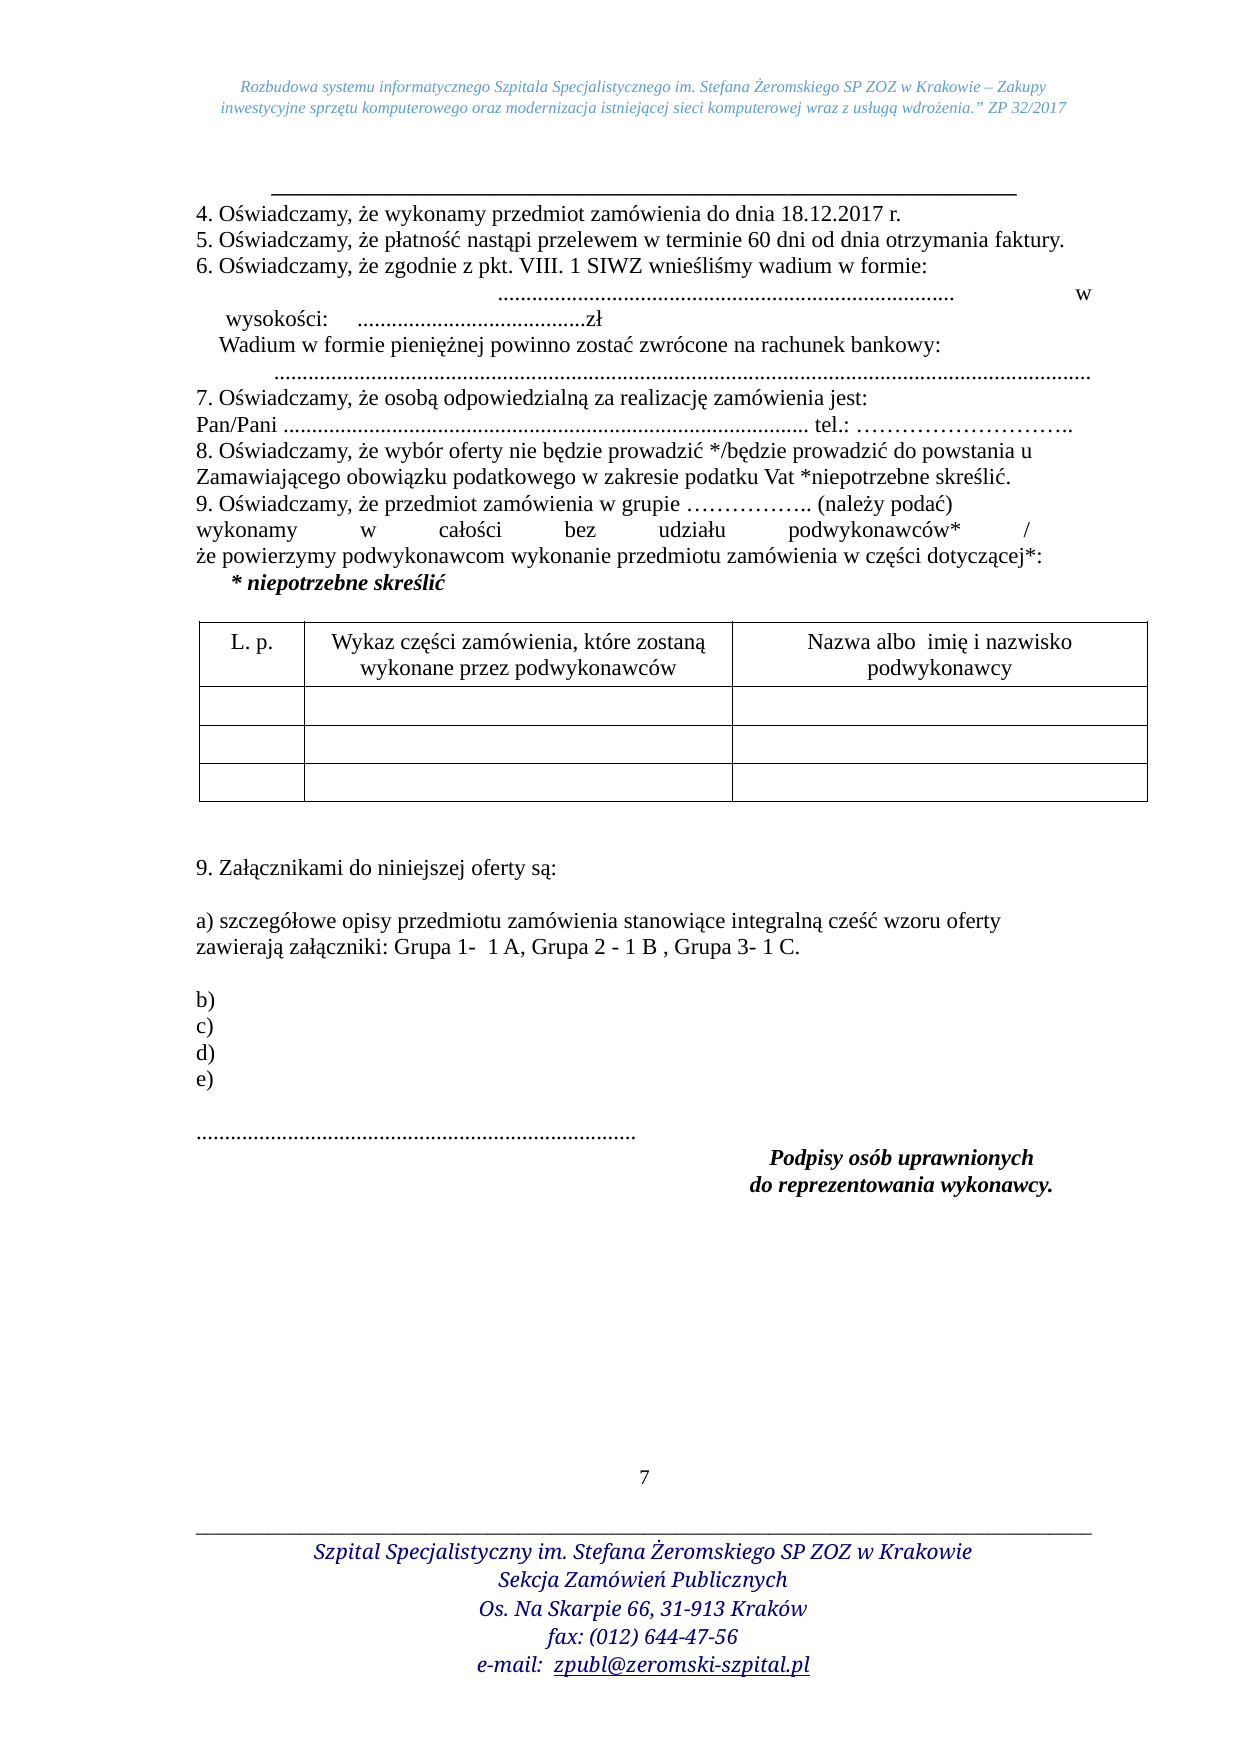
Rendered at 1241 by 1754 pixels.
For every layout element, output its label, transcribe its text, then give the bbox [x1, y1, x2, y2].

table_cell [733, 764, 1147, 801]
table_header L. p. [200, 623, 304, 686]
table_cell [733, 726, 1147, 763]
table_cell [733, 687, 1147, 724]
text Wadium w formie pieniężnej powinno zostać zwrócone na rachunek bankowy: [196, 332, 1093, 358]
table_cell [200, 687, 304, 724]
table_cell [305, 726, 732, 763]
table_cell [305, 764, 732, 801]
text wykonamy w całości bez udziału podwykonawców* / że powierzymy podwykonawcom wykonanie przedmiotu zamówienia w części dotyczącej*: [196, 516, 1093, 569]
text 5. Oświadczamy, że płatność nastąpi przelewem w terminie 60 dni od dnia otrzymania faktury. [196, 226, 1093, 252]
text 4. Oświadczamy, że wykonamy przedmiot zamówienia do dnia 18.12.2017 r. [196, 200, 1093, 226]
text 9. Załącznikami do niniejszej oferty są: [196, 854, 1093, 881]
table_cell [305, 687, 732, 724]
table_cell [200, 726, 304, 763]
text ................................................................................ w wysokości: ........................................zł [196, 279, 1093, 332]
text Pan/Pani ............................................................................................ tel.: ……………………….. [196, 411, 1093, 437]
text b) [196, 986, 1093, 1012]
text e) [196, 1065, 1093, 1092]
subtitle Podpisy osób uprawnionych [713, 1144, 1093, 1171]
table_header Nazwa albo imię i nazwisko podwykonawcy [733, 623, 1147, 686]
subtitle do reprezentowania wykonawcy. [713, 1171, 1093, 1197]
text 9. Oświadczamy, że przedmiot zamówienia w grupie …………….. (należy podać) [196, 490, 1093, 516]
table_header Wykaz części zamówienia, które zostaną wykonane przez podwykonawców [305, 623, 732, 686]
text a) szczegółowe opisy przedmiotu zamówienia stanowiące integralną cześć wzoru oferty zawierają załączniki: Grupa 1- 1 A, Grupa 2 - 1 B , Grupa 3- 1 C. [196, 907, 1093, 960]
text 6. Oświadczamy, że zgodnie z pkt. VIII. 1 SIWZ wnieśliśmy wadium w formie: [196, 252, 1093, 279]
text d) [196, 1039, 1093, 1065]
text 8. Oświadczamy, że wybór oferty nie będzie prowadzić */będzie prowadzić do powstania u Zamawiającego obowiązku podatkowego w zakresie podatku Vat *niepotrzebne skreślić. [196, 437, 1093, 490]
text ............................................................................. [196, 1118, 1093, 1144]
table_cell [200, 764, 304, 801]
text c) [196, 1012, 1093, 1039]
text * niepotrzebne skreślić [196, 569, 1093, 595]
text ............................................................................................................................................... 7. Oświadczamy, że osobą odpowiedzialną za realizację zamówienia jest: [196, 358, 1093, 411]
